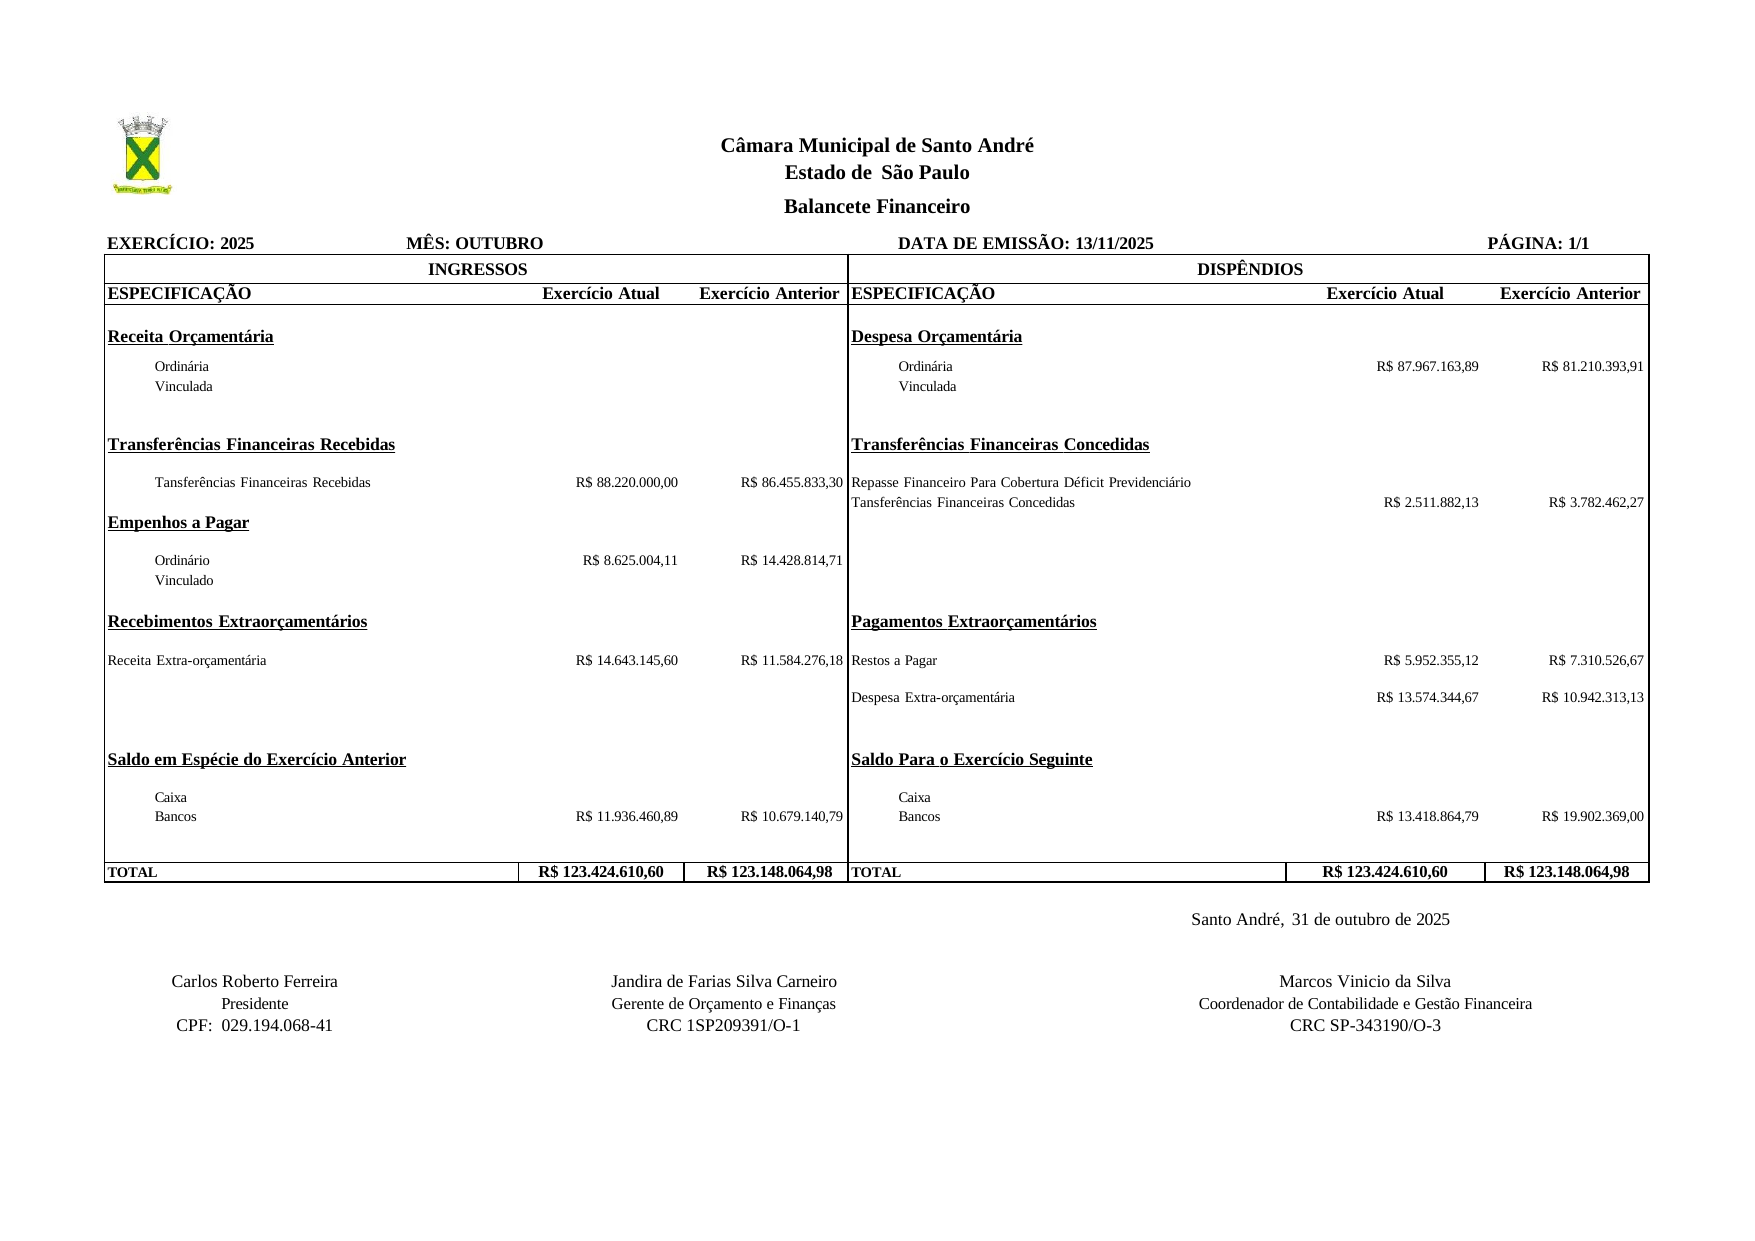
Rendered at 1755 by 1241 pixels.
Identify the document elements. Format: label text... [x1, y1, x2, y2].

table_cell CRC 1SP209391/O-1 [474, 1015, 1019, 1038]
table_cell Saldo em Espécie do Exercício Anterior [105, 727, 518, 779]
table_cell [1485, 305, 1648, 352]
table_cell ESPECIFICAÇÃO [105, 284, 518, 303]
table_cell Recebimentos Extraorçamentários [105, 600, 518, 642]
table_cell [518, 493, 684, 543]
table_cell [1485, 377, 1648, 414]
table_cell Caixa [105, 780, 518, 807]
table_cell Receita Extra-orçamentária [105, 642, 518, 679]
table_cell [1485, 543, 1648, 571]
table_cell Coordenador de Contabilidade e Gestão Financeira [1019, 994, 1538, 1015]
table_cell R$ 7.310.526,67 [1485, 642, 1648, 679]
table_cell TOTAL [849, 863, 1285, 881]
table_cell Pagamentos Extraorçamentários [849, 600, 1286, 642]
table_cell Ordinário [105, 543, 518, 571]
table_cell R$ 81.210.393,91 [1485, 352, 1648, 377]
text Santo André, 31 de outubro de 2025 [88, 908, 1450, 929]
table_cell [1286, 727, 1485, 779]
table_cell [684, 727, 847, 779]
table_cell [1286, 377, 1485, 414]
table_cell Repasse Financeiro Para Cobertura Déficit Previdenciário [849, 465, 1286, 493]
table_cell [1485, 727, 1648, 779]
table_cell [105, 679, 518, 727]
table_cell [849, 571, 1286, 600]
table_cell R$ 5.952.355,12 [1286, 642, 1485, 679]
table_cell [1485, 600, 1648, 642]
table_header DISPÊNDIOS [849, 255, 1648, 282]
text Balancete Financeiro [692, 194, 1062, 218]
table_cell [684, 305, 847, 352]
table_cell [1485, 571, 1648, 600]
table_cell Exercício Atual [518, 284, 684, 303]
table_cell R$ 123.148.064,98 [1486, 863, 1648, 881]
table_cell [518, 780, 684, 807]
table_cell TOTAL [105, 863, 518, 881]
table_cell R$ 19.902.369,00 [1485, 808, 1648, 862]
table_cell R$ 123.148.064,98 [685, 863, 847, 881]
table_cell Gerente de Orçamento e Finanças [474, 994, 1019, 1015]
table_cell [1286, 543, 1485, 571]
table_cell [684, 352, 847, 377]
table_cell [518, 352, 684, 377]
table_cell R$ 3.782.462,27 [1485, 493, 1648, 543]
table_cell [684, 679, 847, 727]
table_cell [1485, 465, 1648, 493]
table_header Marcos Vinicio da Silva [1019, 972, 1538, 993]
table_cell Ordinária [105, 352, 518, 377]
table_cell Tansferências Financeiras Concedidas [849, 493, 1286, 543]
table_cell Exercício Anterior [684, 284, 847, 303]
table_cell Ordinária [849, 352, 1286, 377]
table_cell Empenhos a Pagar [105, 493, 518, 543]
table_cell CRC SP-343190/O-3 [1019, 1015, 1538, 1038]
table_cell R$ 13.418.864,79 [1286, 808, 1485, 862]
table_cell R$ 11.584.276,18 [684, 642, 847, 679]
table_cell [1286, 415, 1485, 465]
table_cell R$ 11.936.460,89 [518, 808, 684, 862]
table_cell Presidente [165, 994, 474, 1015]
table_cell [1286, 600, 1485, 642]
table_cell [1286, 571, 1485, 600]
table_cell [849, 543, 1286, 571]
table_cell [1286, 305, 1485, 352]
table_cell Despesa Orçamentária [849, 305, 1286, 352]
table_cell [518, 305, 684, 352]
text Câmara Municipal de Santo André Estado de São Paulo [692, 133, 1062, 184]
table_cell Transferências Financeiras Recebidas [105, 415, 518, 465]
table_cell [1485, 780, 1648, 807]
table_cell Bancos [849, 808, 1286, 862]
table_cell [1485, 415, 1648, 465]
table_cell Exercício Atual [1286, 284, 1485, 303]
table_cell ESPECIFICAÇÃO [849, 284, 1286, 303]
table_header INGRESSOS [105, 255, 847, 282]
table_cell [518, 600, 684, 642]
table_cell Despesa Extra-orçamentária [849, 679, 1286, 727]
text EXERCÍCIO: 2025 MÊS: OUTUBRO DATA DE EMISSÃO: 13/11/2025 PÁGINA: 1/1 [107, 233, 1651, 253]
table_cell R$ 13.574.344,67 [1286, 679, 1485, 727]
table_cell R$ 8.625.004,11 [518, 543, 684, 571]
table_cell Caixa [849, 780, 1286, 807]
table_header Jandira de Farias Silva Carneiro [474, 972, 1019, 993]
table_cell [518, 377, 684, 414]
table_cell CPF: 029.194.068-41 [165, 1015, 474, 1038]
table_cell Tansferências Financeiras Recebidas [105, 465, 518, 493]
table_cell R$ 123.424.610,60 [1287, 863, 1484, 881]
table_cell [518, 727, 684, 779]
table_cell Vinculada [849, 377, 1286, 414]
table_cell [518, 679, 684, 727]
table_cell [1286, 465, 1485, 493]
table_cell R$ 10.679.140,79 [684, 808, 847, 862]
table_cell Bancos [105, 808, 518, 862]
table_cell [518, 415, 684, 465]
table_cell Vinculada [105, 377, 518, 414]
table_cell R$ 87.967.163,89 [1286, 352, 1485, 377]
table_cell [1286, 780, 1485, 807]
table_cell R$ 2.511.882,13 [1286, 493, 1485, 543]
table_cell R$ 14.643.145,60 [518, 642, 684, 679]
table_cell [684, 780, 847, 807]
table_cell [684, 571, 847, 600]
table_cell Saldo Para o Exercício Seguinte [849, 727, 1286, 779]
table_cell [684, 493, 847, 543]
table_cell Restos a Pagar [849, 642, 1286, 679]
table_cell Transferências Financeiras Concedidas [849, 415, 1286, 465]
table_cell [684, 415, 847, 465]
table_cell R$ 86.455.833,30 [684, 465, 847, 493]
table_cell R$ 14.428.814,71 [684, 543, 847, 571]
table_cell R$ 123.424.610,60 [519, 863, 683, 881]
table_cell Exercício Anterior [1485, 284, 1648, 303]
table_cell [518, 571, 684, 600]
table_cell [684, 600, 847, 642]
table_cell Receita Orçamentária [105, 305, 518, 352]
table_cell [684, 377, 847, 414]
table_header Carlos Roberto Ferreira [165, 972, 474, 993]
table_cell R$ 10.942.313,13 [1485, 679, 1648, 727]
table_cell Vinculado [105, 571, 518, 600]
table_cell R$ 88.220.000,00 [518, 465, 684, 493]
